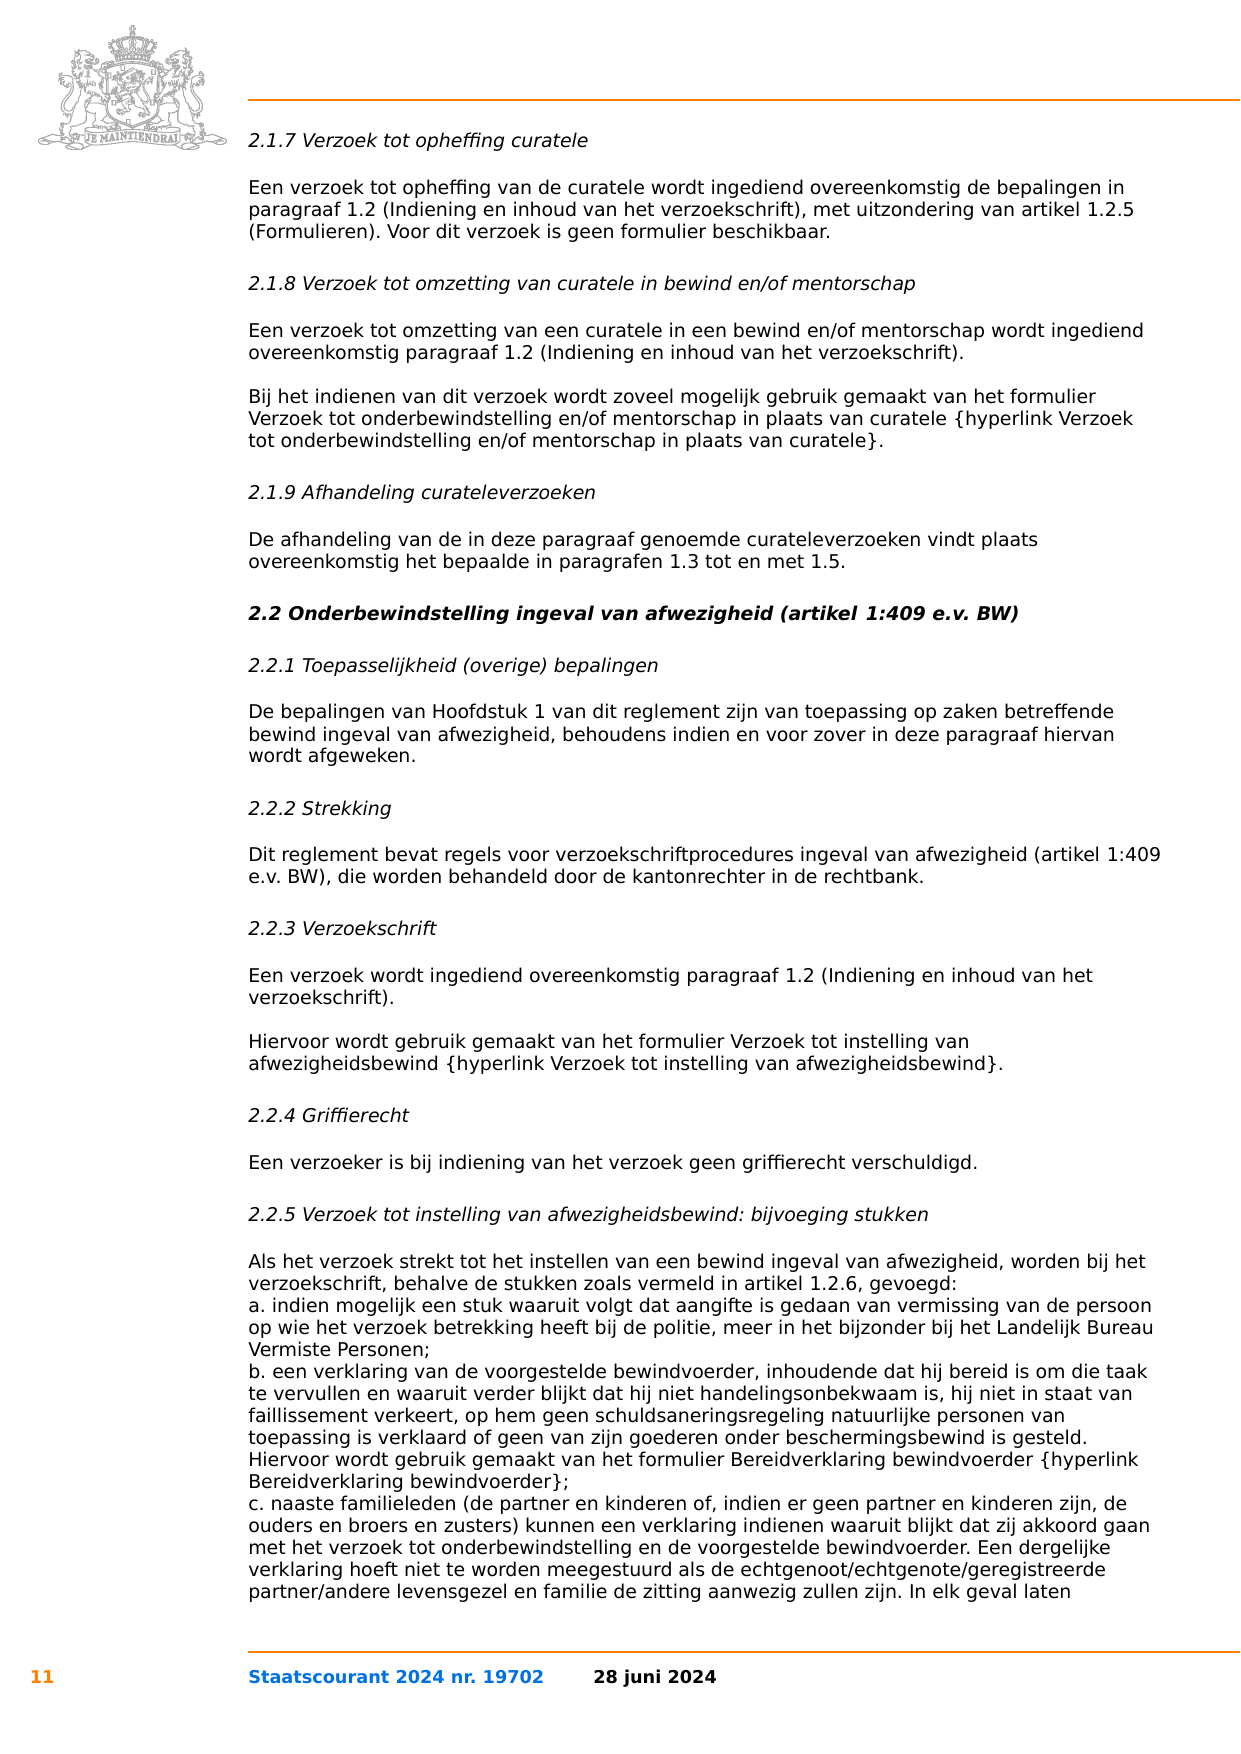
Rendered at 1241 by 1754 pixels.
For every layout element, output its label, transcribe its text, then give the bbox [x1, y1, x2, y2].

text b. een verklaring van de voorgestelde bewindvoerder, inhoudende dat hij bereid is om die taak te vervullen en waaruit verder blijkt dat hij niet handelingsonbekwaam is, hij niet in staat van faillissement verkeert, op hem geen schuldsaneringsregeling natuurlijke personen van toepassing is verklaard of geen van zijn goederen onder beschermingsbewind is gesteld. Hiervoor wordt gebruik gemaakt van het formulier Bereidverklaring bewindvoerder {hyperlink Bereidverklaring bewindvoerder}; [248, 1361, 1163, 1493]
text Bij het indienen van dit verzoek wordt zoveel mogelijk gebruik gemaakt van het formulier Verzoek tot onderbewindstelling en/of mentorschap in plaats van curatele {hyperlink Verzoek tot onderbewindstelling en/of mentorschap in plaats van curatele}. [248, 386, 1163, 452]
text Een verzoeker is bij indiening van het verzoek geen griffierecht verschuldigd. [248, 1152, 1163, 1174]
subtitle 2.2.5 Verzoek tot instelling van afwezigheidsbewind: bijvoeging stukken [248, 1204, 1163, 1226]
subtitle 2.2.4 Griffierecht [248, 1105, 1163, 1127]
subtitle 2.1.9 Afhandeling curateleverzoeken [248, 482, 1163, 503]
text Dit reglement bevat regels voor verzoekschriftprocedures ingeval van afwezigheid (artikel 1:409 e.v. BW), die worden behandeld door de kantonrechter in de rechtbank. [248, 844, 1163, 888]
text Een verzoek wordt ingediend overeenkomstig paragraaf 1.2 (Indiening en inhoud van het verzoekschrift). [248, 965, 1163, 1009]
text Als het verzoek strekt tot het instellen van een bewind ingeval van afwezigheid, worden bij het verzoekschrift, behalve de stukken zoals vermeld in artikel 1.2.6, gevoegd: [248, 1251, 1163, 1295]
subtitle 2.2.3 Verzoekschrift [248, 918, 1163, 940]
text De bepalingen van Hoofdstuk 1 van dit reglement zijn van toepassing op zaken betreffende bewind ingeval van afwezigheid, behoudens indien en voor zover in deze paragraaf hiervan wordt afgeweken. [248, 701, 1163, 767]
subtitle 2.2 Onderbewindstelling ingeval van afwezigheid (artikel 1:409 e.v. BW) [248, 602, 1163, 624]
text Een verzoek tot omzetting van een curatele in een bewind en/of mentorschap wordt ingediend overeenkomstig paragraaf 1.2 (Indiening en inhoud van het verzoekschrift). [248, 320, 1163, 364]
picture [38, 25, 227, 150]
subtitle 2.1.7 Verzoek tot opheffing curatele [248, 130, 1163, 152]
subtitle 2.1.8 Verzoek tot omzetting van curatele in bewind en/of mentorschap [248, 273, 1163, 295]
text Een verzoek tot opheffing van de curatele wordt ingediend overeenkomstig de bepalingen in paragraaf 1.2 (Indiening en inhoud van het verzoekschrift), met uitzondering van artikel 1.2.5 (Formulieren). Voor dit verzoek is geen formulier beschikbaar. [248, 177, 1163, 243]
text De afhandeling van de in deze paragraaf genoemde curateleverzoeken vindt plaats overeenkomstig het bepaalde in paragrafen 1.3 tot en met 1.5. [248, 528, 1163, 572]
subtitle 2.2.2 Strekking [248, 797, 1163, 819]
text Hiervoor wordt gebruik gemaakt van het formulier Verzoek tot instelling van afwezigheidsbewind {hyperlink Verzoek tot instelling van afwezigheidsbewind}. [248, 1031, 1163, 1075]
subtitle 2.2.1 Toepasselijkheid (overige) bepalingen [248, 654, 1163, 676]
text c. naaste familieleden (de partner en kinderen of, indien er geen partner en kinderen zijn, de ouders en broers en zusters) kunnen een verklaring indienen waaruit blijkt dat zij akkoord gaan met het verzoek tot onderbewindstelling en de voorgestelde bewindvoerder. Een dergelijke verklaring hoeft niet te worden meegestuurd als de echtgenoot/echtgenote/geregistreerde partner/andere levensgezel en familie de zitting aanwezig zullen zijn. In elk geval laten [248, 1493, 1163, 1603]
text a. indien mogelijk een stuk waaruit volgt dat aangifte is gedaan van vermissing van de persoon op wie het verzoek betrekking heeft bij de politie, meer in het bijzonder bij het Landelijk Bureau Vermiste Personen; [248, 1295, 1163, 1361]
